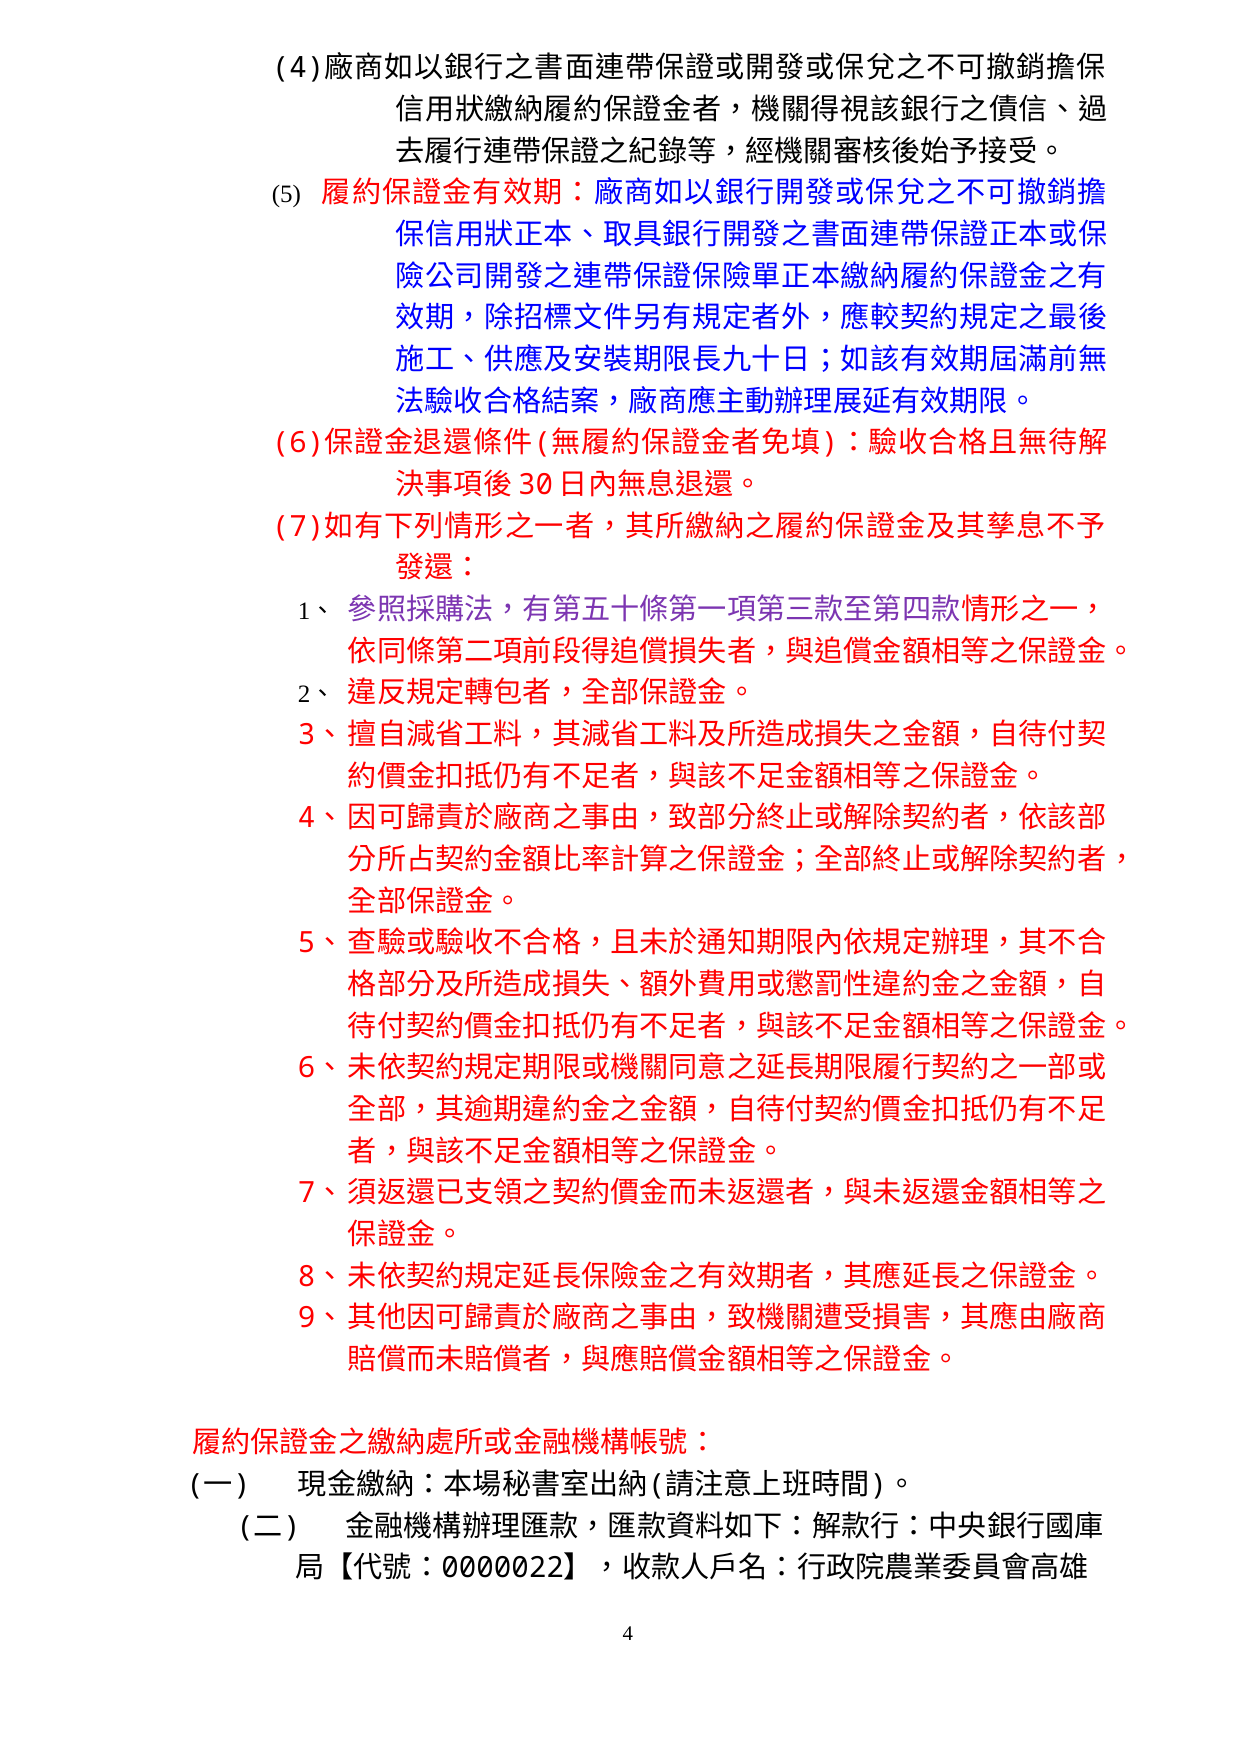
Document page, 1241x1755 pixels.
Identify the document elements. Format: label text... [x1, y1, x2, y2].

list 擅自減省工料，其減省工料及所造成損失之金額，自待付契約價金扣抵仍有不足者，與該不足金額相等之保證金。 [298, 711, 1107, 794]
list 如有下列情形之一者，其所繳納之履約保證金及其孳息不予發還： [272, 503, 1107, 586]
text (一) 現金繳納：本場秘書室出納(請注意上班時間)。 [148, 1461, 1107, 1503]
subtitle 履約保證金之繳納處所或金融機構帳號： [192, 1419, 1107, 1461]
list 未依契約規定延長保險金之有效期者，其應延長之保證金。 [298, 1253, 1107, 1294]
list 參照採購法，有第五十條第一項第三款至第四款情形之一，依同條第二項前段得追償損失者，與追償金額相等之保證金。 [298, 586, 1107, 669]
list 保證金退還條件(無履約保證金者免填)：驗收合格且無待解決事項後30日內無息退還。 [272, 419, 1107, 503]
list 履約保證金有效期：廠商如以銀行開發或保兌之不可撤銷擔保信用狀正本、取具銀行開發之書面連帶保證正本或保險公司開發之連帶保證保險單正本繳納履約保證金之有效期，除招標文件另有規定者外，應較契約規定之最後施工、供應及安裝期限長九十日；如該有效期屆滿前無法驗收合格結案，廠商應主動辦理展延有效期限。 [272, 169, 1107, 419]
list 廠商如以銀行之書面連帶保證或開發或保兌之不可撤銷擔保信用狀繳納履約保證金者，機關得視該銀行之債信、過去履行連帶保證之紀錄等，經機關審核後始予接受。 [272, 44, 1107, 169]
list 未依契約規定期限或機關同意之延長期限履行契約之一部或全部，其逾期違約金之金額，自待付契約價金扣抵仍有不足者，與該不足金額相等之保證金。 [298, 1044, 1107, 1169]
list 違反規定轉包者，全部保證金。 [298, 669, 1107, 711]
list 其他因可歸責於廠商之事由，致機關遭受損害，其應由廠商賠償而未賠償者，與應賠償金額相等之保證金。 [298, 1294, 1107, 1378]
list 因可歸責於廠商之事由，致部分終止或解除契約者，依該部分所占契約金額比率計算之保證金；全部終止或解除契約者，全部保證金。 [298, 794, 1107, 919]
text (二) 金融機構辦理匯款，匯款資料如下：解款行：中央銀行國庫局【代號：0000022】，收款人戶名：行政院農業委員會高雄 [236, 1503, 1107, 1586]
list 須返還已支領之契約價金而未返還者，與未返還金額相等之保證金。 [298, 1169, 1107, 1253]
list 查驗或驗收不合格，且未於通知期限內依規定辦理，其不合格部分及所造成損失、額外費用或懲罰性違約金之金額，自待付契約價金扣抵仍有不足者，與該不足金額相等之保證金。 [298, 919, 1107, 1044]
